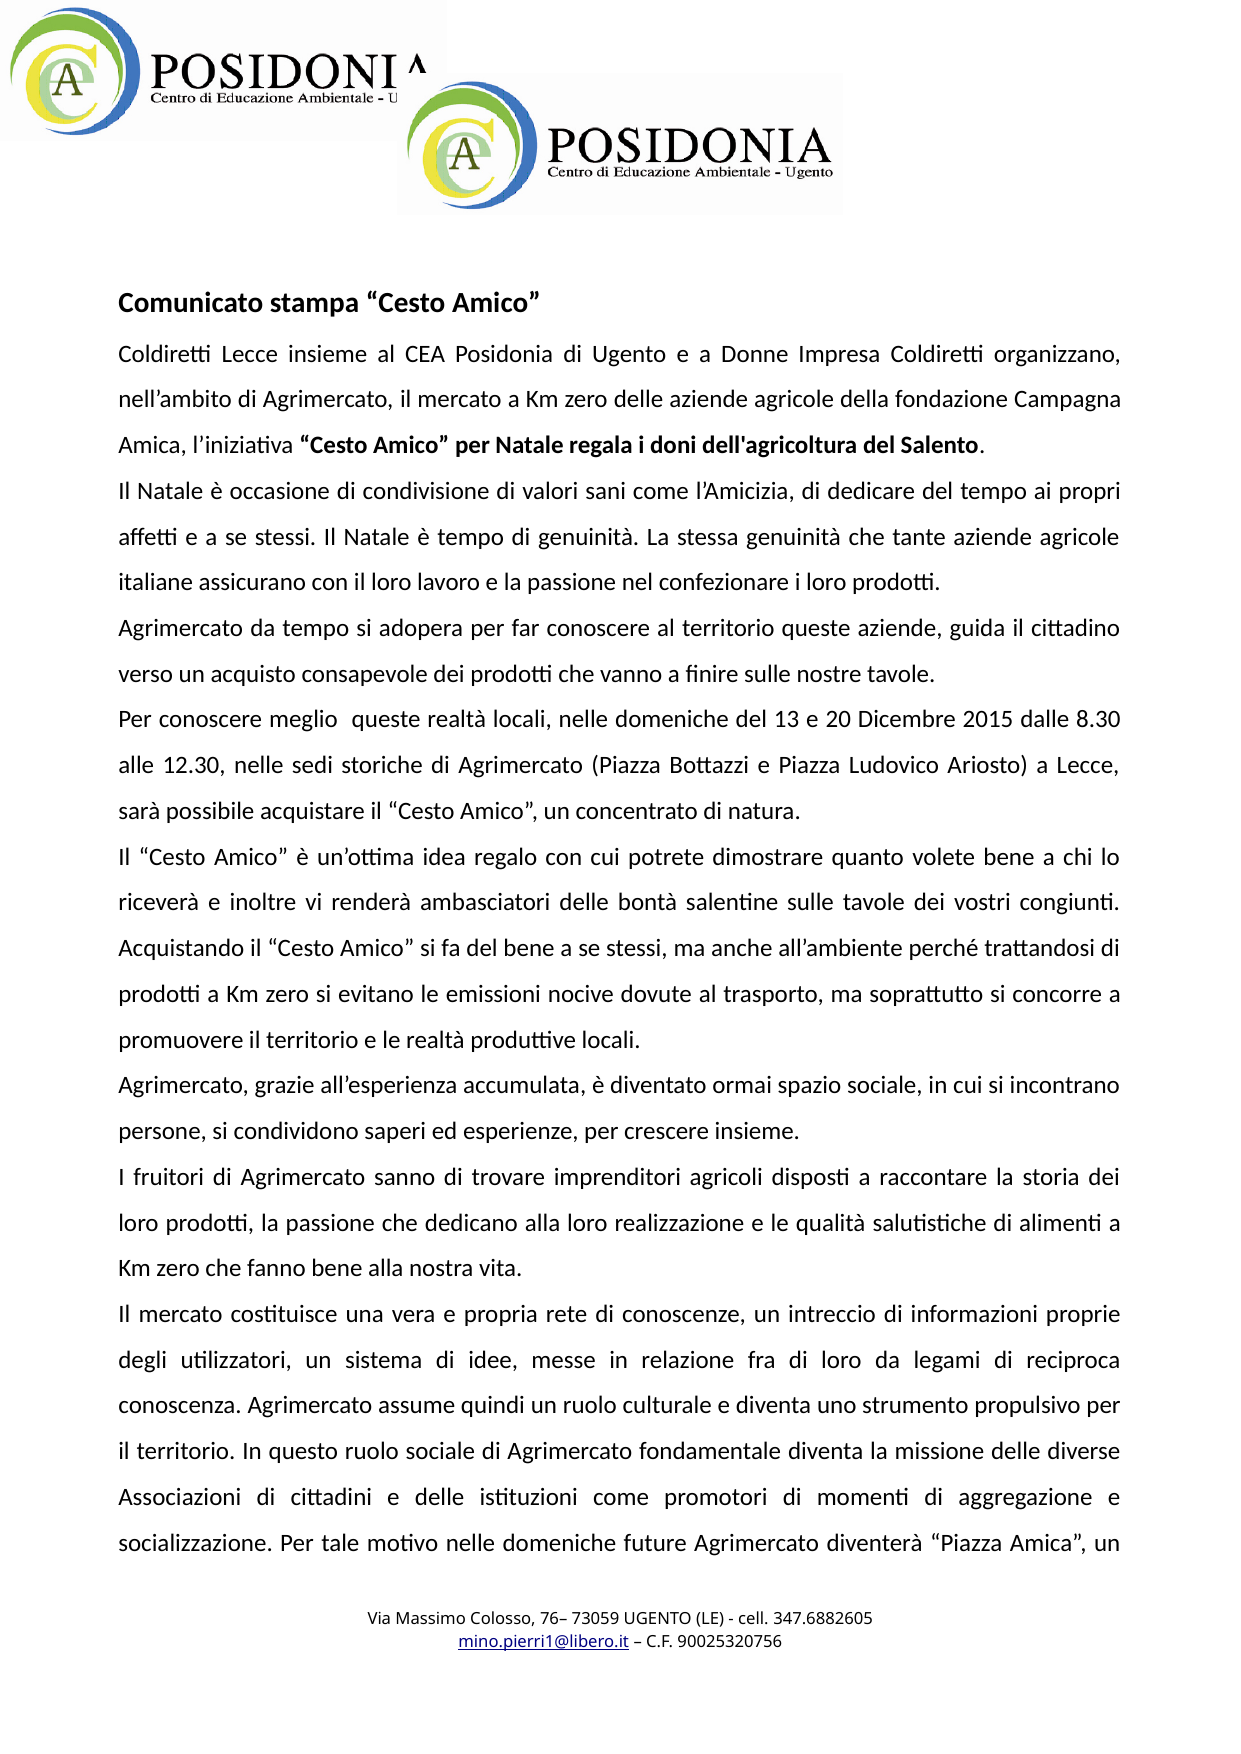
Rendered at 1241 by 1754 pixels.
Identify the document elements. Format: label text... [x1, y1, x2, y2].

text Per conoscere meglio queste realtà locali, nelle domeniche del 13 e 20 Dicembre 2015 dalle 8.30 alle 12.30, nelle sedi storiche di Agrimercato (Piazza Bottazzi e Piazza Ludovico Ariosto) a Lecce, sarà possibile acquistare il “Cesto Amico”, un concentrato di natura. [118, 704, 1122, 826]
text I fruitori di Agrimercato sanno di trovare imprenditori agricoli disposti a raccontare la storia dei loro prodotti, la passione che dedicano alla loro realizzazione e le qualità salutistiche di alimenti a Km zero che fanno bene alla nostra vita. [118, 1161, 1122, 1283]
text Il Natale è occasione di condivisione di valori sani come l’Amicizia, di dedicare del tempo ai propri affetti e a se stessi. Il Natale è tempo di genuinità. La stessa genuinità che tante aziende agricole italiane assicurano con il loro lavoro e la passione nel confezionare i loro prodotti. [118, 475, 1122, 597]
text Agrimercato, grazie all’esperienza accumulata, è diventato ormai spazio sociale, in cui si incontrano persone, si condividono saperi ed esperienze, per crescere insieme. [118, 1069, 1122, 1146]
picture [0, 0, 844, 215]
text Comunicato stampa “Cesto Amico” [118, 284, 1122, 320]
text Coldiretti Lecce insieme al CEA Posidonia di Ugento e a Donne Impresa Coldiretti organizzano, nell’ambito di Agrimercato, il mercato a Km zero delle aziende agricole della fondazione Campagna Amica, l’iniziativa “Cesto Amico” per Natale regala i doni dell'agricoltura del Salento. [118, 338, 1122, 460]
text Il “Cesto Amico” è un’ottima idea regalo con cui potrete dimostrare quanto volete bene a chi lo riceverà e inoltre vi renderà ambasciatori delle bontà salentine sulle tavole dei vostri congiunti. Acquistando il “Cesto Amico” si fa del bene a se stessi, ma anche all’ambiente perché trattandosi di prodotti a Km zero si evitano le emissioni nocive dovute al trasporto, ma soprattutto si concorre a promuovere il territorio e le realtà produttive locali. [118, 841, 1122, 1054]
text Il mercato costituisce una vera e propria rete di conoscenze, un intreccio di informazioni proprie degli utilizzatori, un sistema di idee, messe in relazione fra di loro da legami di reciproca conoscenza. Agrimercato assume quindi un ruolo culturale e diventa uno strumento propulsivo per il territorio. In questo ruolo sociale di Agrimercato fondamentale diventa la missione delle diverse Associazioni di cittadini e delle istituzioni come promotori di momenti di aggregazione e socializzazione. Per tale motivo nelle domeniche future Agrimercato diventerà “Piazza Amica”, un [118, 1298, 1122, 1557]
text Agrimercato da tempo si adopera per far conoscere al territorio queste aziende, guida il cittadino verso un acquisto consapevole dei prodotti che vanno a finire sulle nostre tavole. [118, 612, 1122, 688]
